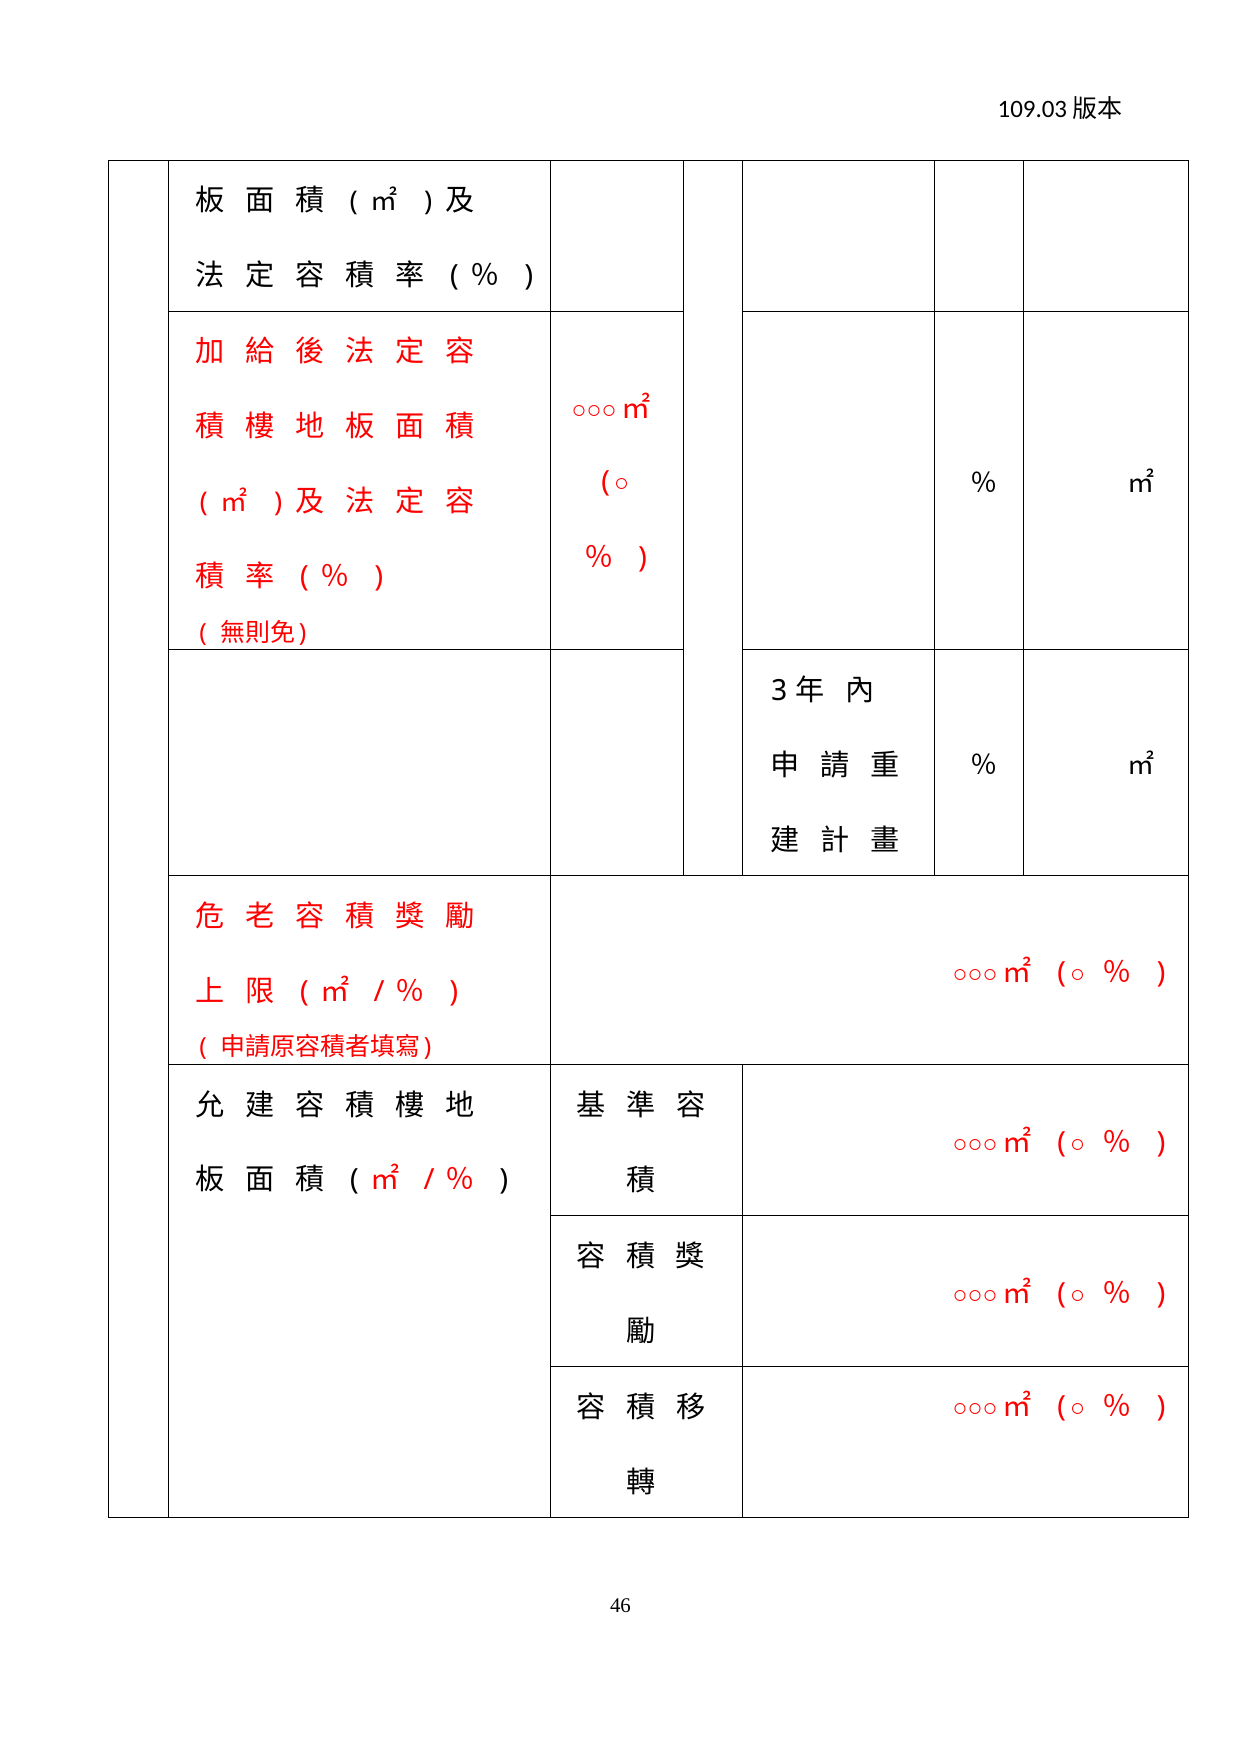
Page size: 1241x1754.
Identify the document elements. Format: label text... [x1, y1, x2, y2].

table_cell [551, 650, 683, 875]
table_cell [1024, 161, 1188, 311]
table_cell 基準容積 [551, 1065, 742, 1215]
table_cell ○○○㎡(○％) [743, 1216, 1188, 1366]
table_cell [743, 161, 934, 311]
table_cell 允建容積樓地板面積(㎡/％) [169, 1065, 550, 1517]
table_cell ○○○㎡(○％) [743, 1065, 1188, 1215]
table_cell ％ [935, 312, 1023, 649]
table_cell 加給後法定容積樓地板面積(㎡)及法定容積率(％) (無則免) [169, 312, 550, 649]
table_cell [551, 161, 683, 311]
table_cell [684, 161, 742, 875]
table_cell [109, 161, 168, 1517]
table_cell ○○○㎡(○％) [551, 312, 683, 649]
table_cell [743, 312, 934, 649]
table_cell 容積獎勵 [551, 1216, 742, 1366]
table_cell ㎡ [1024, 312, 1188, 649]
table_cell 3年內申請重建計畫 [743, 650, 934, 875]
table_cell 容積移轉 [551, 1367, 742, 1517]
table_cell [935, 161, 1023, 311]
table_cell 危老容積獎勵上限(㎡/％) (申請原容積者填寫) [169, 876, 550, 1064]
table_cell [169, 650, 550, 875]
table_cell ㎡ [1024, 650, 1188, 875]
table_cell ○○○㎡(○％) [743, 1367, 1188, 1517]
table_cell ○○○㎡(○％) [551, 876, 1188, 1064]
table_cell 板面積(㎡)及法定容積率(％) [169, 161, 550, 311]
table_cell ％ [935, 650, 1023, 875]
